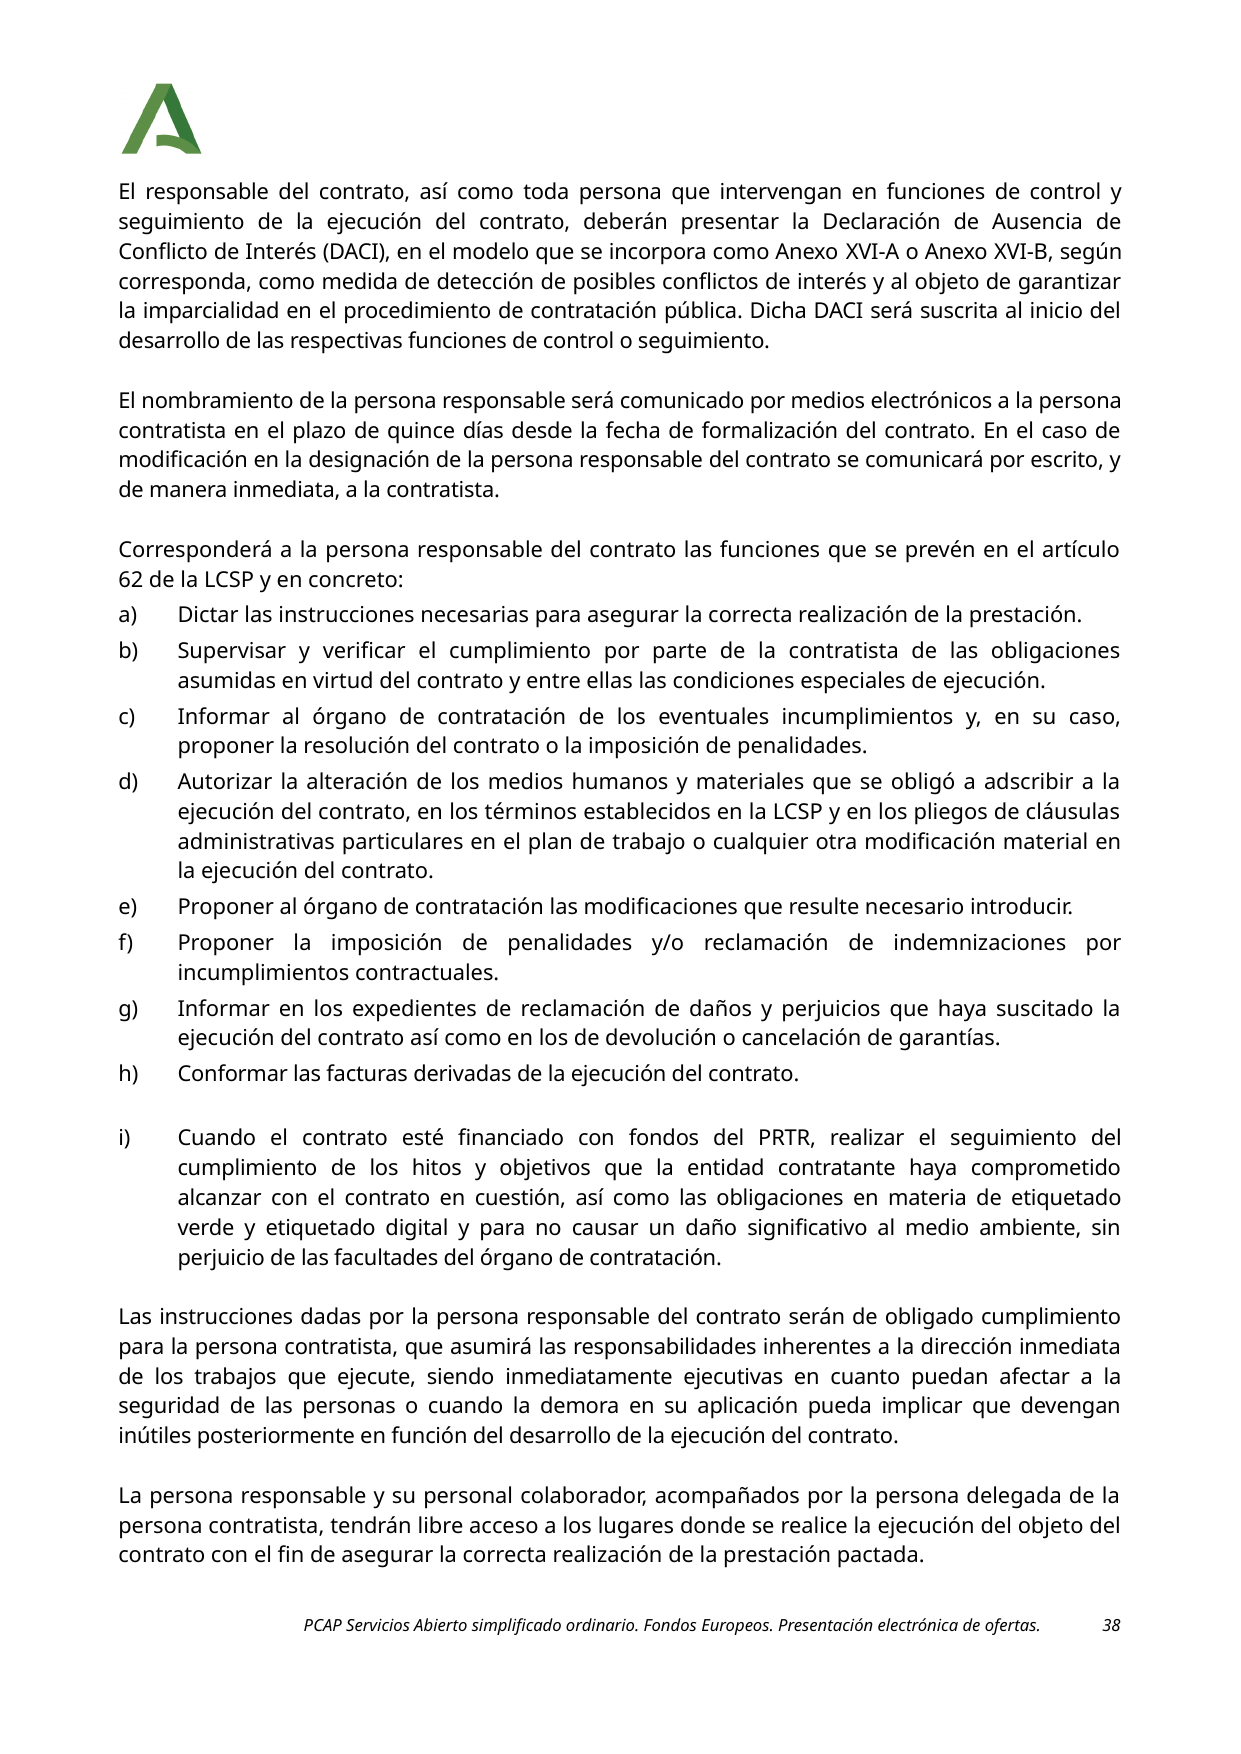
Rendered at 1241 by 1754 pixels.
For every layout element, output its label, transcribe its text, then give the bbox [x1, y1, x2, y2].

list Autorizar la alteración de los medios humanos y materiales que se obligó a adscribir a la ejecución del contrato, en los términos establecidos en la LCSP y en los pliegos de cláusulas administrativas particulares en el plan de trabajo o cualquier otra modificación material en la ejecución del contrato. [118, 766, 1122, 885]
list Cuando el contrato esté financiado con fondos del PRTR, realizar el seguimiento del cumplimiento de los hitos y objetivos que la entidad contratante haya comprometido alcanzar con el contrato en cuestión, así como las obligaciones en materia de etiquetado verde y etiquetado digital y para no causar un daño significativo al medio ambiente, sin perjuicio de las facultades del órgano de contratación. [118, 1122, 1122, 1271]
list Supervisar y verificar el cumplimiento por parte de la contratista de las obligaciones asumidas en virtud del contrato y entre ellas las condiciones especiales de ejecución. [118, 635, 1122, 695]
text La persona responsable y su personal colaborador, acompañados por la persona delegada de la persona contratista, tendrán libre acceso a los lugares donde se realice la ejecución del objeto del contrato con el fin de asegurar la correcta realización de la prestación pactada. [118, 1480, 1122, 1569]
text El responsable del contrato, así como toda persona que intervengan en funciones de control y seguimiento de la ejecución del contrato, deberán presentar la Declaración de Ausencia de Conflicto de Interés (DACI), en el modelo que se incorpora como Anexo XVI-A o Anexo XVI-B, según corresponda, como medida de detección de posibles conflictos de interés y al objeto de garantizar la imparcialidad en el procedimiento de contratación pública. Dicha DACI será suscrita al inicio del desarrollo de las respectivas funciones de control o seguimiento. [118, 176, 1122, 355]
list Informar al órgano de contratación de los eventuales incumplimientos y, en su caso, proponer la resolución del contrato o la imposición de penalidades. [118, 701, 1122, 760]
text El nombramiento de la persona responsable será comunicado por medios electrónicos a la persona contratista en el plazo de quince días desde la fecha de formalización del contrato. En el caso de modificación en la designación de la persona responsable del contrato se comunicará por escrito, y de manera inmediata, a la contratista. [118, 385, 1122, 504]
text Corresponderá a la persona responsable del contrato las funciones que se prevén en el artículo 62 de la LCSP y en concreto: [118, 534, 1122, 593]
list Dictar las instrucciones necesarias para asegurar la correcta realización de la prestación. [118, 599, 1122, 629]
list Informar en los expedientes de reclamación de daños y perjuicios que haya suscitado la ejecución del contrato así como en los de devolución o cancelación de garantías. [118, 992, 1122, 1052]
list Las instrucciones dadas por la persona responsable del contrato serán de obligado cumplimiento para la persona contratista, que asumirá las responsabilidades inherentes a la dirección inmediata de los trabajos que ejecute, siendo inmediatamente ejecutivas en cuanto puedan afectar a la seguridad de las personas o cuando la demora en su aplicación pueda implicar que devengan inútiles posteriormente en función del desarrollo de la ejecución del contrato. [118, 1301, 1122, 1450]
list Proponer al órgano de contratación las modificaciones que resulte necesario introducir. [118, 891, 1122, 921]
list Proponer la imposición de penalidades y/o reclamación de indemnizaciones por incumplimientos contractuales. [118, 927, 1122, 987]
picture [117, 79, 206, 158]
list Conformar las facturas derivadas de la ejecución del contrato. [118, 1058, 1122, 1088]
